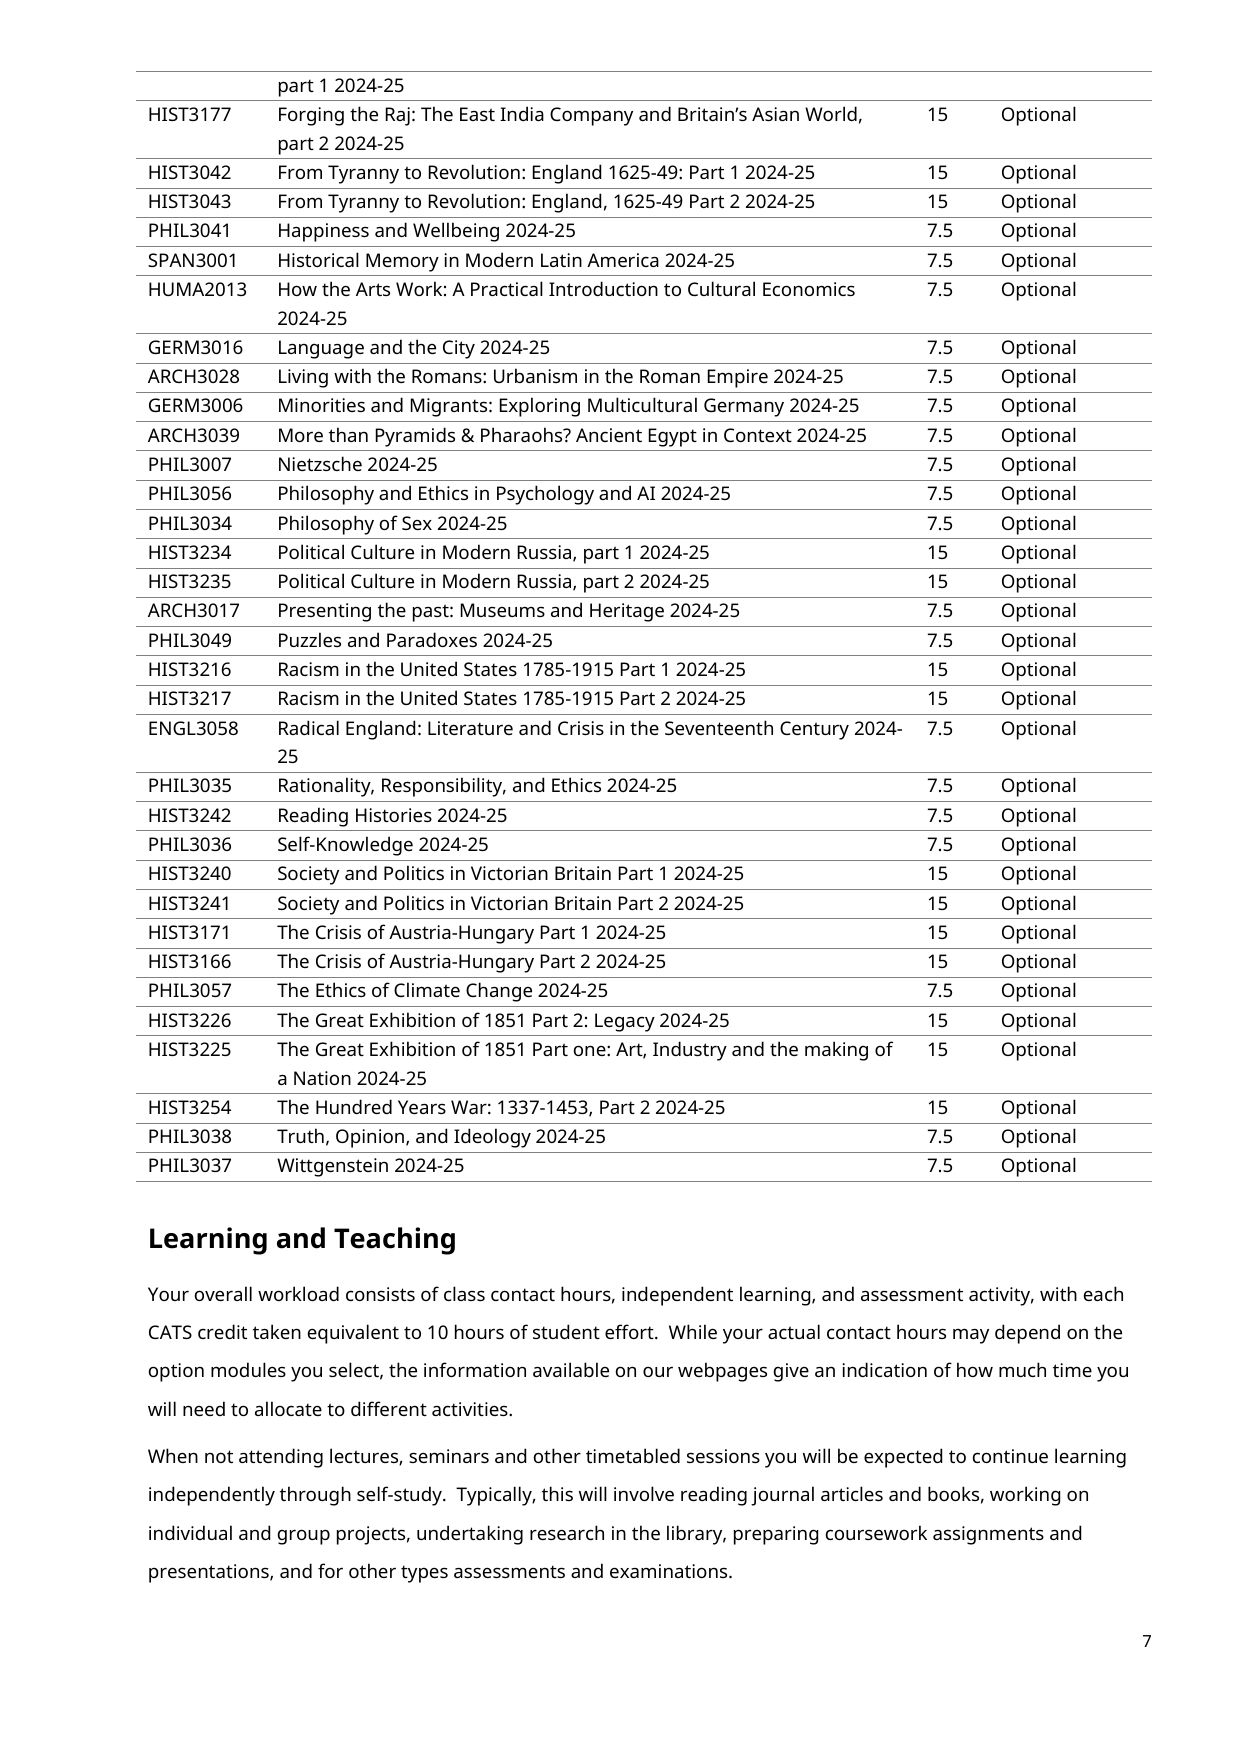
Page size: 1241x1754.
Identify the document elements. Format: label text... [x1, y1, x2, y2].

table_cell PHIL3035 [136, 773, 266, 801]
table_cell Optional [989, 890, 1152, 918]
table_cell Optional [989, 101, 1152, 158]
table_cell Forging the Raj: The East India Company and Britain’s Asian World, part 2 2024-25 [266, 101, 916, 158]
table_cell 7.5 [916, 627, 989, 655]
table_cell HIST3235 [136, 569, 266, 597]
table_cell HIST3171 [136, 919, 266, 947]
table_cell [136, 72, 266, 100]
table_cell The Great Exhibition of 1851 Part one: Art, Industry and the making of a Nation 2024-25 [266, 1036, 916, 1093]
table_cell HIST3254 [136, 1094, 266, 1122]
table_cell Presenting the past: Museums and Heritage 2024-25 [266, 598, 916, 626]
table_cell Historical Memory in Modern Latin America 2024-25 [266, 247, 916, 275]
table_cell HIST3226 [136, 1007, 266, 1035]
table_cell 7.5 [916, 247, 989, 275]
table_cell 15 [916, 1036, 989, 1093]
table_cell PHIL3038 [136, 1124, 266, 1152]
table_cell Optional [989, 1007, 1152, 1035]
table_cell 7.5 [916, 598, 989, 626]
table_cell Optional [989, 978, 1152, 1006]
table_cell Philosophy of Sex 2024-25 [266, 510, 916, 538]
table_cell PHIL3007 [136, 451, 266, 479]
table_cell PHIL3041 [136, 218, 266, 246]
table_cell Optional [989, 831, 1152, 859]
table_cell 7.5 [916, 773, 989, 801]
table_cell Optional [989, 334, 1152, 362]
table_cell More than Pyramids & Pharaohs? Ancient Egypt in Context 2024-25 [266, 422, 916, 450]
table_cell 7.5 [916, 481, 989, 509]
table_cell HIST3234 [136, 539, 266, 567]
table_cell 15 [916, 949, 989, 977]
table_cell Optional [989, 627, 1152, 655]
table_cell Optional [989, 919, 1152, 947]
table_cell Minorities and Migrants: Exploring Multicultural Germany 2024-25 [266, 393, 916, 421]
table_cell PHIL3049 [136, 627, 266, 655]
table_cell Optional [989, 1094, 1152, 1122]
table_cell HIST3216 [136, 656, 266, 684]
table_cell 15 [916, 539, 989, 567]
table_cell PHIL3056 [136, 481, 266, 509]
table_cell ARCH3039 [136, 422, 266, 450]
table_cell PHIL3037 [136, 1153, 266, 1181]
table_cell Racism in the United States 1785-1915 Part 1 2024-25 [266, 656, 916, 684]
table_cell 15 [916, 686, 989, 714]
table_cell HIST3242 [136, 802, 266, 830]
table_cell Optional [989, 189, 1152, 217]
table_cell Living with the Romans: Urbanism in the Roman Empire 2024-25 [266, 364, 916, 392]
table_cell 15 [916, 890, 989, 918]
table_cell GERM3006 [136, 393, 266, 421]
table_cell ARCH3017 [136, 598, 266, 626]
table_cell Optional [989, 861, 1152, 889]
table_cell 7.5 [916, 334, 989, 362]
table_cell HIST3217 [136, 686, 266, 714]
table_cell Radical England: Literature and Crisis in the Seventeenth Century 2024-25 [266, 715, 916, 772]
table_cell Society and Politics in Victorian Britain Part 1 2024-25 [266, 861, 916, 889]
table_cell Reading Histories 2024-25 [266, 802, 916, 830]
table_cell 7.5 [916, 422, 989, 450]
table_cell Optional [989, 686, 1152, 714]
table_cell 7.5 [916, 451, 989, 479]
table_cell Optional [989, 510, 1152, 538]
table_cell 7.5 [916, 276, 989, 333]
table_cell The Crisis of Austria-Hungary Part 2 2024-25 [266, 949, 916, 977]
text When not attending lectures, seminars and other timetabled sessions you will be expected to continue learning independently through self-study. Typically, this will involve reading journal articles and books, working on individual and group projects, undertaking research in the library, preparing coursework assignments and presentations, and for other types assessments and examinations. [148, 1443, 1152, 1584]
table_cell Language and the City 2024-25 [266, 334, 916, 362]
table_cell Nietzsche 2024-25 [266, 451, 916, 479]
table_cell From Tyranny to Revolution: England, 1625-49 Part 2 2024-25 [266, 189, 916, 217]
table_cell 7.5 [916, 978, 989, 1006]
table_cell Optional [989, 656, 1152, 684]
table_cell [989, 72, 1152, 100]
table_cell Self-Knowledge 2024-25 [266, 831, 916, 859]
table_cell HIST3043 [136, 189, 266, 217]
table_cell Optional [989, 569, 1152, 597]
table_cell Optional [989, 715, 1152, 772]
table_cell Optional [989, 1124, 1152, 1152]
table_cell Optional [989, 218, 1152, 246]
table_cell 7.5 [916, 1153, 989, 1181]
table_cell PHIL3034 [136, 510, 266, 538]
table_cell Optional [989, 422, 1152, 450]
table_cell Happiness and Wellbeing 2024-25 [266, 218, 916, 246]
table_cell HIST3166 [136, 949, 266, 977]
table_cell Optional [989, 773, 1152, 801]
table_cell ENGL3058 [136, 715, 266, 772]
table_cell The Great Exhibition of 1851 Part 2: Legacy 2024-25 [266, 1007, 916, 1035]
table_cell ARCH3028 [136, 364, 266, 392]
table_cell 15 [916, 919, 989, 947]
table_cell How the Arts Work: A Practical Introduction to Cultural Economics 2024-25 [266, 276, 916, 333]
table_cell Optional [989, 539, 1152, 567]
table_cell 15 [916, 159, 989, 187]
table_cell HIST3240 [136, 861, 266, 889]
table_cell Society and Politics in Victorian Britain Part 2 2024-25 [266, 890, 916, 918]
table_cell Optional [989, 598, 1152, 626]
table_cell 7.5 [916, 715, 989, 772]
table_cell Truth, Opinion, and Ideology 2024-25 [266, 1124, 916, 1152]
table_cell Wittgenstein 2024-25 [266, 1153, 916, 1181]
table_cell Philosophy and Ethics in Psychology and AI 2024-25 [266, 481, 916, 509]
table_cell Optional [989, 949, 1152, 977]
table_cell HIST3225 [136, 1036, 266, 1093]
table_cell Optional [989, 481, 1152, 509]
table_cell HIST3241 [136, 890, 266, 918]
table_cell Optional [989, 451, 1152, 479]
table_cell HUMA2013 [136, 276, 266, 333]
table_cell 7.5 [916, 1124, 989, 1152]
table_cell The Crisis of Austria-Hungary Part 1 2024-25 [266, 919, 916, 947]
table_cell Puzzles and Paradoxes 2024-25 [266, 627, 916, 655]
table_cell PHIL3057 [136, 978, 266, 1006]
table_cell PHIL3036 [136, 831, 266, 859]
subtitle Learning and Teaching [148, 1219, 1152, 1256]
table_cell 15 [916, 861, 989, 889]
table_cell Optional [989, 276, 1152, 333]
table_cell Rationality, Responsibility, and Ethics 2024-25 [266, 773, 916, 801]
text Your overall workload consists of class contact hours, independent learning, and assessment activity, with each CATS credit taken equivalent to 10 hours of student effort. While your actual contact hours may depend on the option modules you select, the information available on our webpages give an indication of how much time you will need to allocate to different activities. [148, 1281, 1152, 1421]
table_cell Optional [989, 802, 1152, 830]
table_cell 15 [916, 569, 989, 597]
table_cell 15 [916, 101, 989, 158]
table_cell 15 [916, 1094, 989, 1122]
table_cell 15 [916, 656, 989, 684]
table_cell Optional [989, 247, 1152, 275]
table_cell Optional [989, 1153, 1152, 1181]
table_cell 7.5 [916, 218, 989, 246]
table_cell HIST3042 [136, 159, 266, 187]
table_cell HIST3177 [136, 101, 266, 158]
table_cell 7.5 [916, 802, 989, 830]
table_cell Political Culture in Modern Russia, part 2 2024-25 [266, 569, 916, 597]
table_cell 7.5 [916, 831, 989, 859]
table_cell SPAN3001 [136, 247, 266, 275]
table_cell Optional [989, 393, 1152, 421]
table_cell The Ethics of Climate Change 2024-25 [266, 978, 916, 1006]
table_cell [916, 72, 989, 100]
table_cell 7.5 [916, 364, 989, 392]
table_cell part 1 2024-25 [266, 72, 916, 100]
table_cell From Tyranny to Revolution: England 1625-49: Part 1 2024-25 [266, 159, 916, 187]
table_cell Optional [989, 364, 1152, 392]
table_cell 7.5 [916, 510, 989, 538]
table_cell Political Culture in Modern Russia, part 1 2024-25 [266, 539, 916, 567]
table_cell 15 [916, 189, 989, 217]
table_cell GERM3016 [136, 334, 266, 362]
table_cell 7.5 [916, 393, 989, 421]
table_cell Optional [989, 1036, 1152, 1093]
table_cell 15 [916, 1007, 989, 1035]
table_cell Optional [989, 159, 1152, 187]
table_cell The Hundred Years War: 1337-1453, Part 2 2024-25 [266, 1094, 916, 1122]
table_cell Racism in the United States 1785-1915 Part 2 2024-25 [266, 686, 916, 714]
